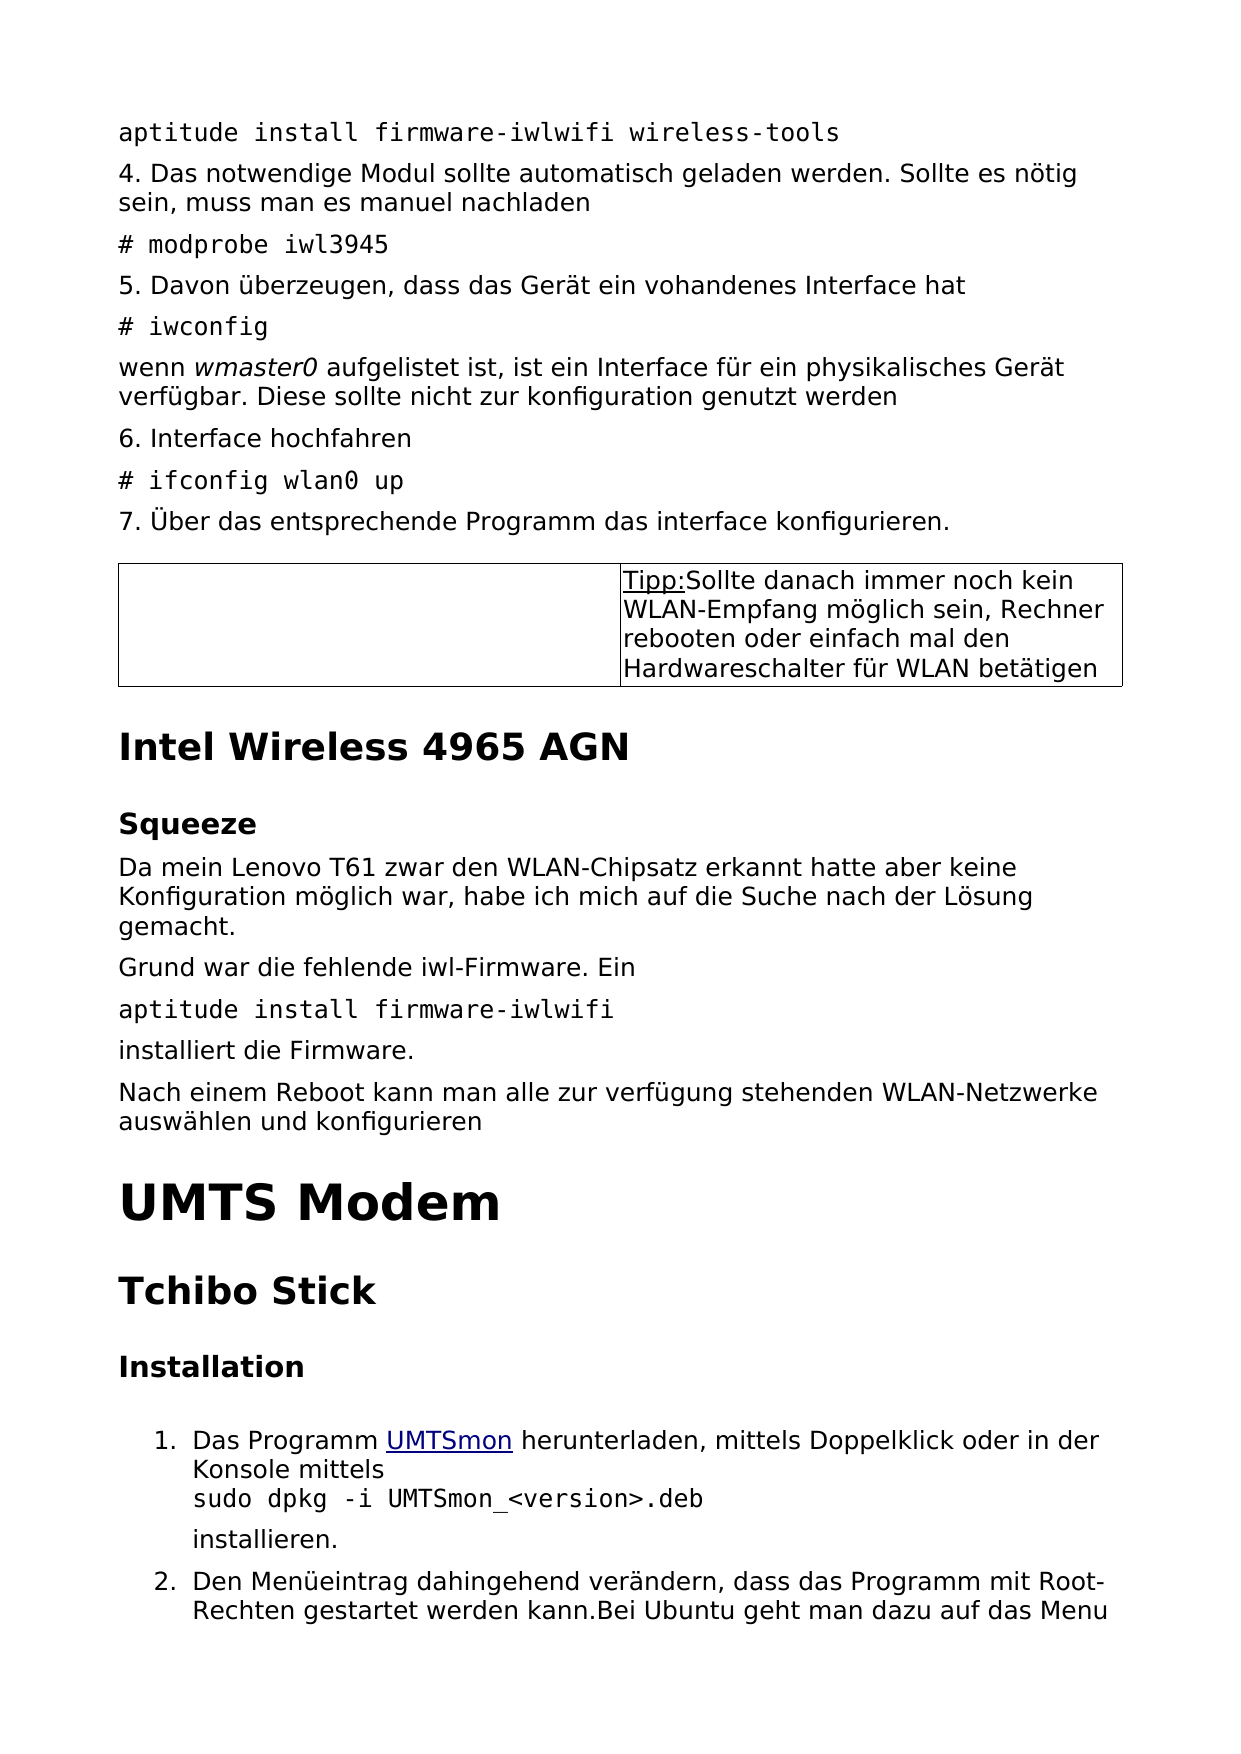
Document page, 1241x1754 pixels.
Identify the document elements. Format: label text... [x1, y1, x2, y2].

text 4. Das notwendige Modul sollte automatisch geladen werden. Sollte es nötig sein, muss man es manuel nachladen [118, 159, 1122, 217]
text 5. Davon überzeugen, dass das Gerät ein vohandenes Interface hat [118, 271, 1122, 300]
text Grund war die fehlende iwl-Firmware. Ein [118, 953, 1122, 983]
list Das Programm UMTSmon herunterladen, mittels Doppelklick oder in der Konsole mittels [177, 1426, 1122, 1485]
text # modprobe iwl3945 [118, 230, 1122, 259]
subtitle Tchibo Stick [118, 1269, 1122, 1313]
subtitle Squeeze [118, 807, 1122, 841]
list sudo dpkg -i UMTSmon_<version>.deb [177, 1485, 1122, 1514]
text # ifconfig wlan0 up [118, 466, 1122, 495]
list installieren. [177, 1526, 1122, 1555]
text Da mein Lenovo T61 zwar den WLAN-Chipsatz erkannt hatte aber keine Konfiguration möglich war, habe ich mich auf die Suche nach der Lösung gemacht. [118, 853, 1122, 941]
subtitle UMTS Modem [118, 1173, 1122, 1232]
list Den Menüeintrag dahingehend verändern, dass das Programm mit Root-Rechten gestartet werden kann.Bei Ubuntu geht man dazu auf das Menu [177, 1567, 1122, 1626]
text aptitude install firmware-iwlwifi [118, 995, 1122, 1024]
text 6. Interface hochfahren [118, 424, 1122, 453]
text wenn wmaster0 aufgelistet ist, ist ein Interface für ein physikalisches Gerät verfügbar. Diese sollte nicht zur konfiguration genutzt werden [118, 353, 1122, 412]
table_header [119, 564, 620, 686]
text Nach einem Reboot kann man alle zur verfügung stehenden WLAN-Netzwerke auswählen und konfigurieren [118, 1078, 1122, 1136]
text installiert die Firmware. [118, 1036, 1122, 1065]
subtitle Installation [118, 1350, 1122, 1384]
text aptitude install firmware-iwlwifi wireless-tools [118, 118, 1122, 147]
subtitle Intel Wireless 4965 AGN [118, 726, 1122, 769]
text 7. Über das entsprechende Programm das interface konfigurieren. [118, 507, 1122, 536]
table_header Tipp:Sollte danach immer noch kein WLAN-Empfang möglich sein, Rechner rebooten oder einfach mal den Hardwareschalter für WLAN betätigen [621, 564, 1122, 686]
text # iwconfig [118, 312, 1122, 342]
